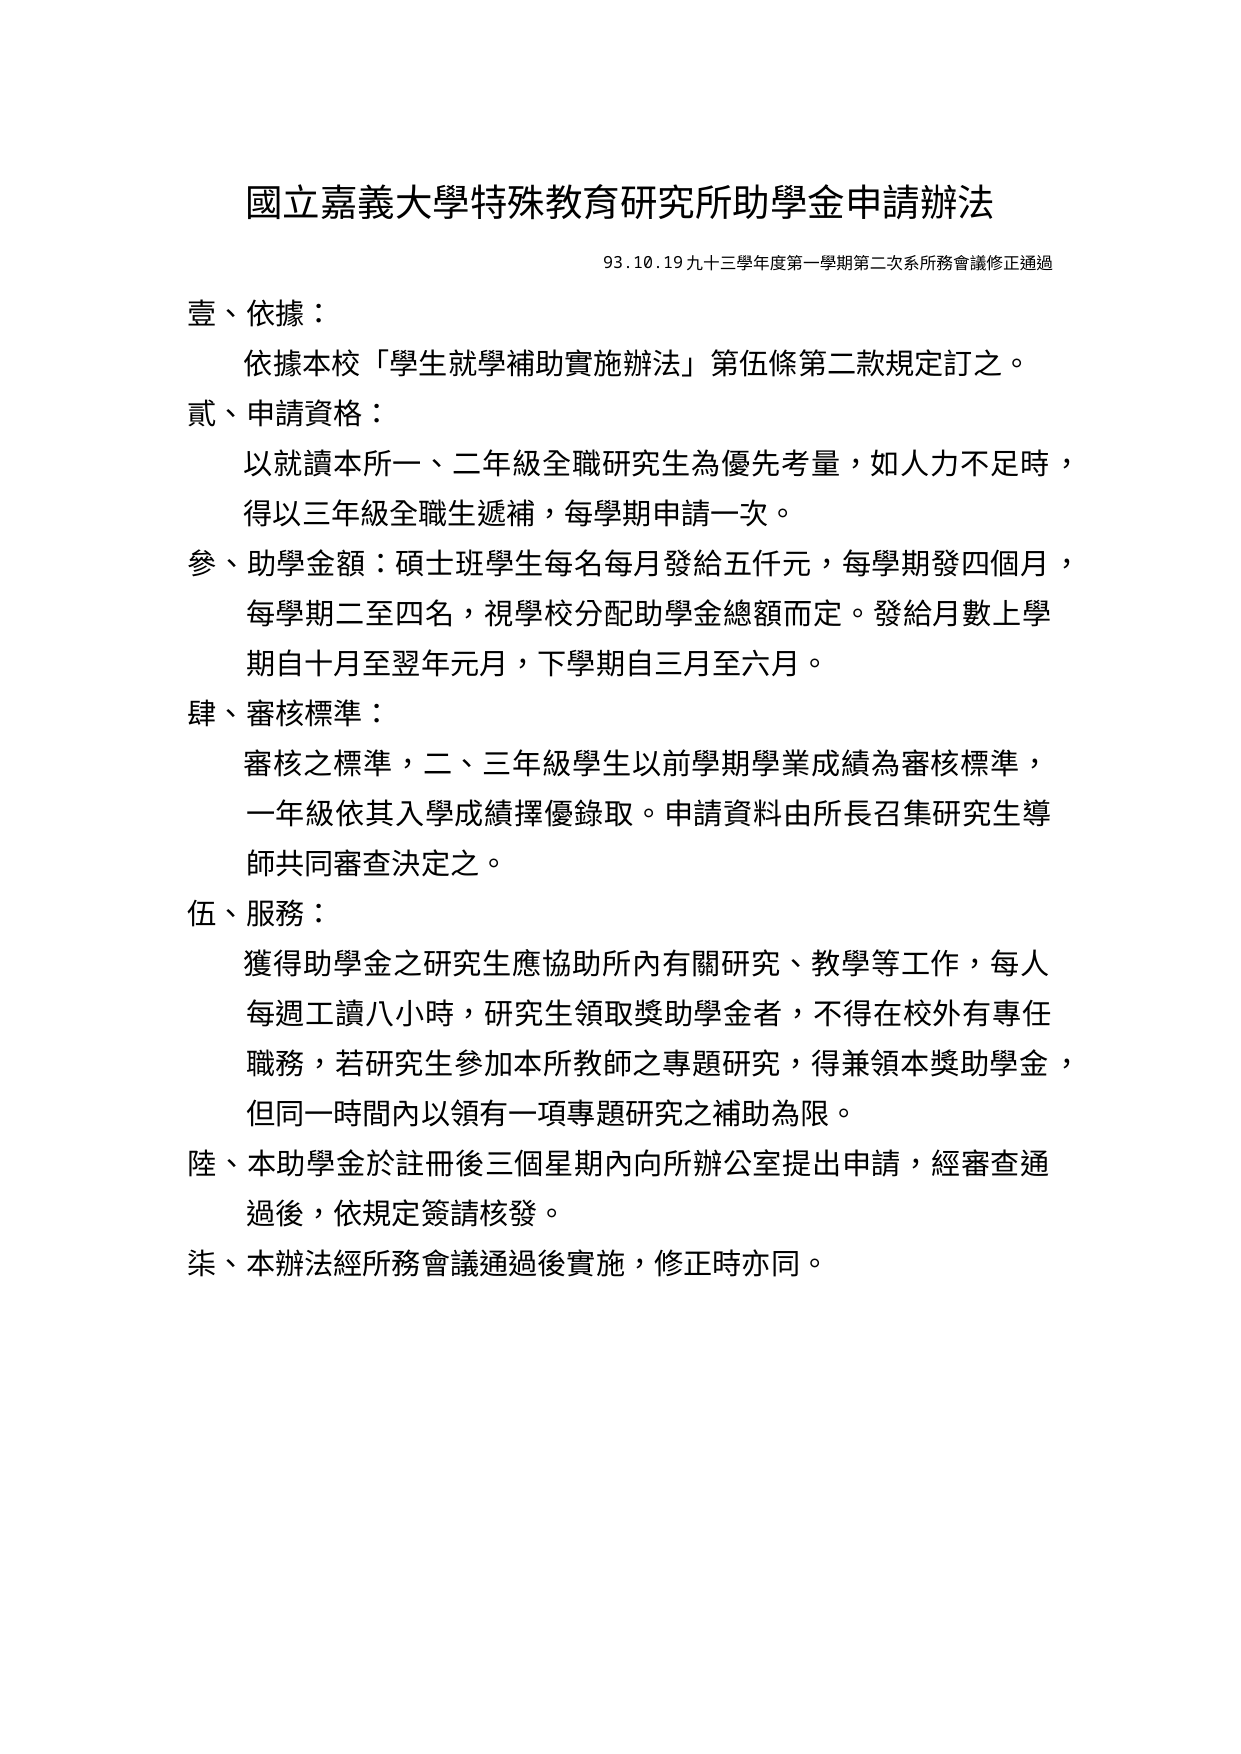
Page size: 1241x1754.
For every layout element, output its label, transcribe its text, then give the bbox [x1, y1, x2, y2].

text 以就讀本所一、二年級全職研究生為優先考量，如人力不足時，得以三年級全職生遞補，每學期申請一次。 [187, 433, 1053, 533]
text 柒、本辦法經所務會議通過後實施，修正時亦同。 [187, 1233, 1053, 1283]
text 參、助學金額：碩士班學生每名每月發給五仟元，每學期發四個月，每學期二至四名，視學校分配助學金總額而定。發給月數上學期自十月至翌年元月，下學期自三月至六月。 [187, 533, 1053, 683]
text 伍、服務： [187, 883, 1053, 933]
text 獲得助學金之研究生應協助所內有關研究、教學等工作，每人每週工讀八小時，研究生領取獎助學金者，不得在校外有專任職務，若研究生參加本所教師之專題研究，得兼領本獎助學金，但同一時間內以領有一項專題研究之補助為限。 [187, 933, 1053, 1133]
text 壹、依據： [187, 283, 1053, 333]
text 陸、本助學金於註冊後三個星期內向所辦公室提出申請，經審查通過後，依規定簽請核發。 [187, 1133, 1053, 1233]
text 肆、審核標準： [187, 683, 1053, 733]
text 93.10.19九十三學年度第一學期第二次系所務會議修正通過 [187, 221, 1053, 283]
text 貳、申請資格： [187, 383, 1053, 433]
text 依據本校「學生就學補助實施辦法」第伍條第二款規定訂之。 [187, 333, 1053, 383]
text 國立嘉義大學特殊教育研究所助學金申請辦法 [187, 158, 1053, 221]
text 審核之標準，二、三年級學生以前學期學業成績為審核標準，一年級依其入學成績擇優錄取。申請資料由所長召集研究生導師共同審查決定之。 [187, 733, 1053, 883]
